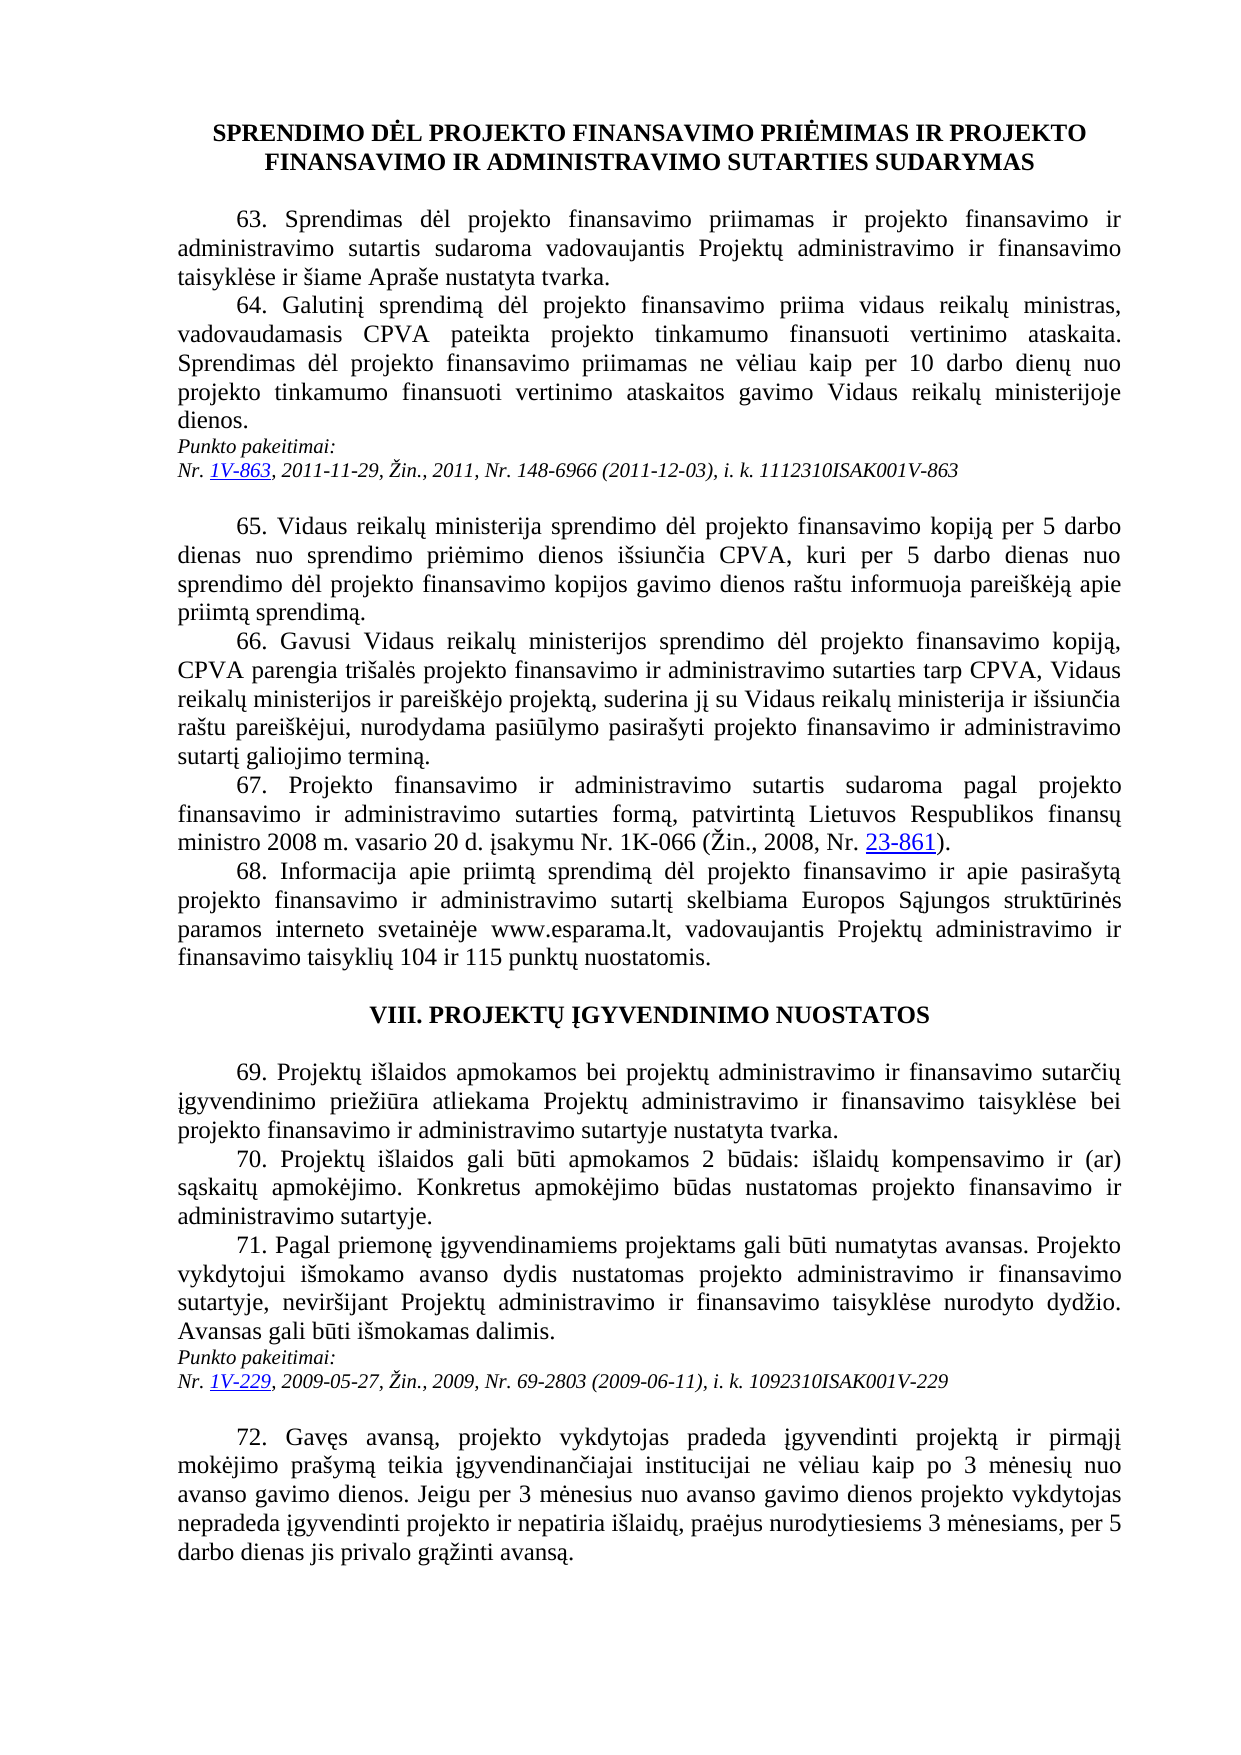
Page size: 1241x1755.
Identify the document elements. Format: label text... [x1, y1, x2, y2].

text 70. Projektų išlaidos gali būti apmokamos 2 būdais: išlaidų kompensavimo ir (ar) sąskaitų apmokėjimo. Konkretus apmokėjimo būdas nustatomas projekto finansavimo ir administravimo sutartyje. [177, 1144, 1122, 1230]
text 64. Galutinį sprendimą dėl projekto finansavimo priima vidaus reikalų ministras, vadovaudamasis CPVA pateikta projekto tinkamumo finansuoti vertinimo ataskaita. Sprendimas dėl projekto finansavimo priimamas ne vėliau kaip per 10 darbo dienų nuo projekto tinkamumo finansuoti vertinimo ataskaitos gavimo Vidaus reikalų ministerijoje dienos. [177, 291, 1122, 434]
text Nr. 1V-229, 2009-05-27, Žin., 2009, Nr. 69-2803 (2009-06-11), i. k. 1092310ISAK001V-229 [177, 1369, 1122, 1393]
text Punkto pakeitimai: [177, 1345, 1122, 1369]
text 63. Sprendimas dėl projekto finansavimo priimamas ir projekto finansavimo ir administravimo sutartis sudaroma vadovaujantis Projektų administravimo ir finansavimo taisyklėse ir šiame Apraše nustatyta tvarka. [177, 204, 1122, 291]
text 65. Vidaus reikalų ministerija sprendimo dėl projekto finansavimo kopiją per 5 darbo dienas nuo sprendimo priėmimo dienos išsiunčia CPVA, kuri per 5 darbo dienas nuo sprendimo dėl projekto finansavimo kopijos gavimo dienos raštu informuoja pareiškėją apie priimtą sprendimą. [177, 511, 1122, 626]
text 68. Informacija apie priimtą sprendimą dėl projekto finansavimo ir apie pasirašytą projekto finansavimo ir administravimo sutartį skelbiama Europos Sąjungos struktūrinės paramos interneto svetainėje www.esparama.lt, vadovaujantis Projektų administravimo ir finansavimo taisyklių 104 ir 115 punktų nuostatomis. [177, 856, 1122, 971]
text 72. Gavęs avansą, projekto vykdytojas pradeda įgyvendinti projektą ir pirmąjį mokėjimo prašymą teikia įgyvendinančiajai institucijai ne vėliau kaip po 3 mėnesių nuo avanso gavimo dienos. Jeigu per 3 mėnesius nuo avanso gavimo dienos projekto vykdytojas nepradeda įgyvendinti projekto ir nepatiria išlaidų, praėjus nurodytiesiems 3 mėnesiams, per 5 darbo dienas jis privalo grąžinti avansą. [177, 1422, 1122, 1566]
text 66. Gavusi Vidaus reikalų ministerijos sprendimo dėl projekto finansavimo kopiją, CPVA parengia trišalės projekto finansavimo ir administravimo sutarties tarp CPVA, Vidaus reikalų ministerijos ir pareiškėjo projektą, suderina jį su Vidaus reikalų ministerija ir išsiunčia raštu pareiškėjui, nurodydama pasiūlymo pasirašyti projekto finansavimo ir administravimo sutartį galiojimo terminą. [177, 626, 1122, 770]
text Punkto pakeitimai: [177, 434, 1122, 458]
text 69. Projektų išlaidos apmokamos bei projektų administravimo ir finansavimo sutarčių įgyvendinimo priežiūra atliekama Projektų administravimo ir finansavimo taisyklėse bei projekto finansavimo ir administravimo sutartyje nustatyta tvarka. [177, 1057, 1122, 1144]
text Nr. 1V-863, 2011-11-29, Žin., 2011, Nr. 148-6966 (2011-12-03), i. k. 1112310ISAK001V-863 [177, 458, 1122, 482]
text 71. Pagal priemonę įgyvendinamiems projektams gali būti numatytas avansas. Projekto vykdytojui išmokamo avanso dydis nustatomas projekto administravimo ir finansavimo sutartyje, neviršijant Projektų administravimo ir finansavimo taisyklėse nurodyto dydžio. Avansas gali būti išmokamas dalimis. [177, 1230, 1122, 1345]
text 67. Projekto finansavimo ir administravimo sutartis sudaroma pagal projekto finansavimo ir administravimo sutarties formą, patvirtintą Lietuvos Respublikos finansų ministro 2008 m. vasario 20 d. įsakymu Nr. 1K-066 (Žin., 2008, Nr. 23-861). [177, 770, 1122, 856]
text VIII. PROJEKTŲ ĮGYVENDINIMO NUOSTATOS [177, 1000, 1122, 1029]
text SPRENDIMO DĖL PROJEKTO FINANSAVIMO PRIĖMIMAS IR PROJEKTO FINANSAVIMO IR ADMINISTRAVIMO SUTARTIES SUDARYMAS [177, 118, 1122, 176]
